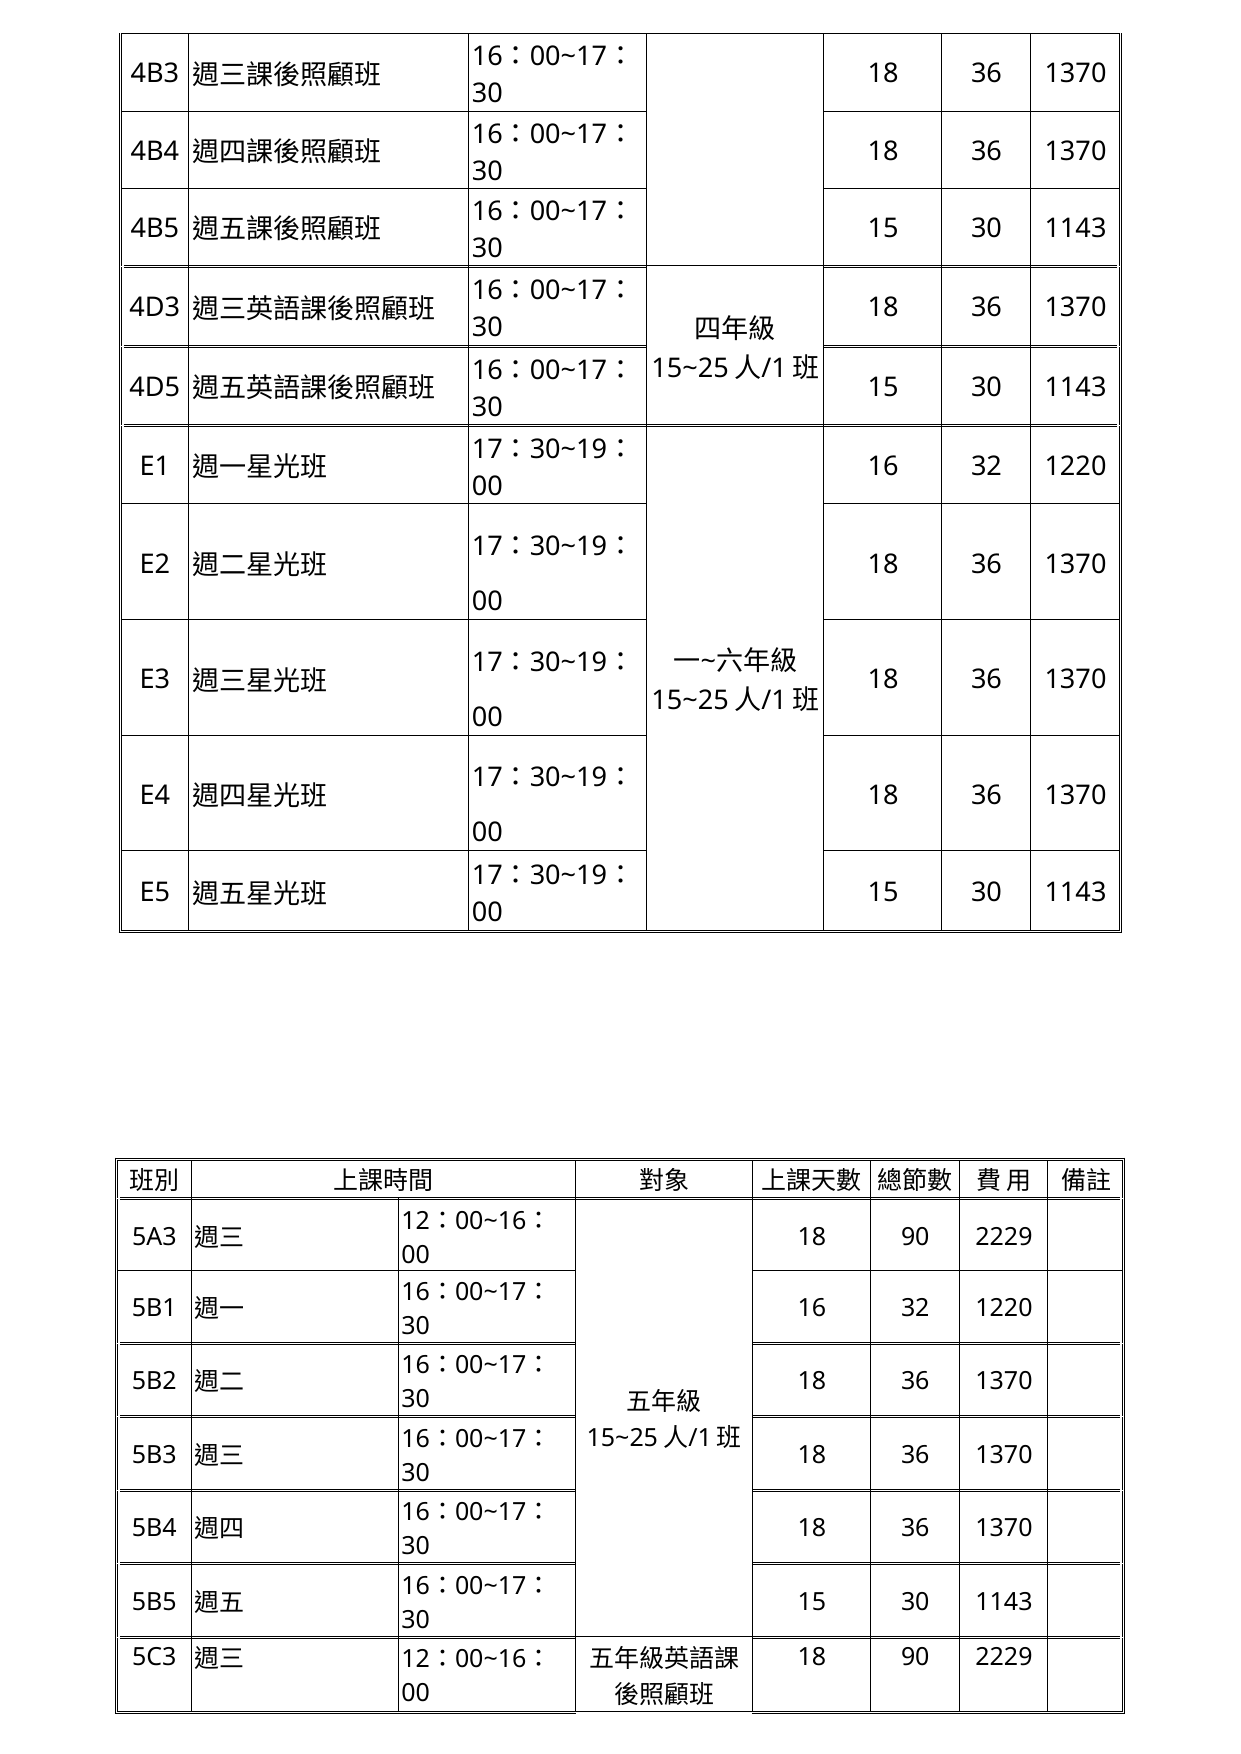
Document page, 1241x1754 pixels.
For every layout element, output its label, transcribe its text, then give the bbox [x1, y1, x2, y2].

table_cell 18 [753, 1492, 870, 1562]
table_cell 一~六年級15~25人/1班 [647, 427, 823, 929]
table_cell 1370 [1031, 34, 1119, 111]
table_cell 1370 [1031, 265, 1120, 344]
table_cell [647, 34, 823, 265]
table_cell 週一星光班 [189, 427, 468, 503]
table_header 上課時間 [192, 1161, 575, 1197]
table_cell 週五星光班 [189, 851, 468, 929]
table_cell 1220 [1031, 424, 1120, 503]
table_cell 1370 [1031, 736, 1119, 850]
table_cell 17：30~19：00 [469, 736, 646, 850]
table_cell 18 [824, 112, 941, 188]
table_cell 週三英語課後照顧班 [189, 268, 468, 344]
table_cell 週五英語課後照顧班 [189, 348, 468, 424]
table_header 備註 [1048, 1161, 1122, 1197]
table_cell 週四課後照顧班 [189, 112, 468, 188]
table_cell 36 [871, 1492, 959, 1562]
table_cell 90 [871, 1200, 959, 1270]
table_cell E2 [122, 504, 188, 619]
table_cell 週五 [192, 1565, 398, 1636]
table_cell 18 [824, 620, 941, 734]
table_cell 16：00~17：30 [399, 1565, 575, 1636]
table_cell 36 [942, 112, 1030, 188]
table_cell 90 [871, 1639, 959, 1711]
table_cell 18 [824, 268, 941, 344]
table_cell 1370 [1031, 112, 1119, 188]
table_cell 4B5 [122, 189, 188, 265]
table_cell 18 [824, 736, 941, 850]
table_cell 五年級 15~25人/1班 [576, 1200, 752, 1636]
table_cell [1048, 1415, 1124, 1489]
table_cell 週一 [192, 1271, 398, 1342]
table_cell [1048, 1489, 1122, 1562]
table_cell 32 [942, 427, 1030, 503]
table_header 班別 [118, 1161, 191, 1197]
table_cell 18 [753, 1200, 870, 1270]
table_cell 5A3 [116, 1197, 191, 1270]
table_cell 週三 [192, 1639, 398, 1711]
table_cell 18 [753, 1639, 870, 1711]
table_cell 週三課後照顧班 [189, 34, 468, 111]
table_cell 5B1 [118, 1271, 191, 1342]
table_cell 5B4 [118, 1489, 191, 1562]
table_cell 16：00~17：30 [469, 268, 646, 344]
table_cell 18 [753, 1418, 870, 1489]
table_cell E3 [122, 620, 188, 734]
table_cell 1370 [1031, 620, 1119, 734]
table_cell [1048, 1636, 1122, 1711]
table_cell 30 [871, 1565, 959, 1636]
table_cell 17：30~19：00 [469, 851, 646, 929]
table_cell 12：00~16：00 [399, 1200, 575, 1270]
table_cell 週四星光班 [189, 736, 468, 850]
table_cell 4B4 [122, 112, 188, 188]
table_cell 18 [824, 34, 941, 111]
table_cell 16：00~17：30 [469, 189, 646, 265]
table_cell 18 [753, 1345, 870, 1415]
table_cell 4B3 [122, 34, 188, 111]
table_cell 15 [824, 851, 941, 929]
table_cell 15 [753, 1565, 870, 1636]
table_cell 16：00~17：30 [399, 1271, 575, 1342]
table_cell 1370 [1031, 504, 1119, 619]
table_cell 1143 [1031, 851, 1119, 929]
table_cell 36 [871, 1345, 959, 1415]
table_cell 30 [942, 851, 1030, 929]
table_cell [1048, 1197, 1124, 1270]
table_cell 4D5 [122, 345, 188, 424]
table_cell E5 [122, 851, 188, 929]
table_cell 17：30~19：00 [469, 620, 646, 734]
table_cell 週四 [192, 1492, 398, 1562]
table_cell 36 [942, 268, 1030, 344]
table_cell 30 [942, 189, 1030, 265]
table_cell 週三 [192, 1418, 398, 1489]
table_cell 5C3 [118, 1636, 191, 1711]
table_header 費 用 [960, 1161, 1047, 1197]
table_cell 週二星光班 [189, 504, 468, 619]
table_cell 17：30~19：00 [469, 504, 646, 619]
table_cell 1143 [1031, 345, 1119, 424]
table_header 上課天數 [753, 1161, 870, 1197]
table_cell 四年級 15~25人/1班 [647, 266, 823, 424]
table_cell 1370 [960, 1492, 1047, 1562]
table_cell 2229 [960, 1639, 1047, 1711]
table_cell 5B5 [116, 1562, 191, 1636]
table_cell 16：00~17： 30 [399, 1418, 575, 1489]
table_cell 5B3 [116, 1415, 191, 1489]
table_header 對象 [576, 1161, 752, 1197]
table_cell 1370 [960, 1345, 1047, 1415]
table_cell 30 [942, 348, 1030, 424]
table_cell 1143 [1031, 189, 1119, 265]
table_cell 週三星光班 [189, 620, 468, 734]
table_cell 17：30~19：00 [469, 427, 646, 503]
table_cell E4 [122, 736, 188, 850]
table_cell 2229 [960, 1200, 1047, 1270]
table_cell 16：00~17：30 [469, 348, 646, 424]
table_cell 1220 [960, 1271, 1047, 1342]
table_cell 4D3 [120, 265, 188, 344]
table_cell 15 [824, 348, 941, 424]
table_cell 32 [871, 1271, 959, 1342]
table_cell 16：00~17：30 [469, 112, 646, 188]
table_cell 週三 [192, 1200, 398, 1270]
table_cell 五年級英語課後照顧班 [576, 1637, 752, 1711]
table_cell 36 [871, 1418, 959, 1489]
table_cell 週二 [192, 1345, 398, 1415]
table_cell E1 [120, 424, 188, 503]
table_cell 36 [942, 34, 1030, 111]
table_cell 18 [824, 504, 941, 619]
table_cell 16：00~17：30 [399, 1492, 575, 1562]
table_cell 5B2 [118, 1342, 191, 1415]
table_cell 16：00~17：30 [399, 1345, 575, 1415]
table_cell [1048, 1562, 1124, 1636]
table_cell 1143 [960, 1565, 1047, 1636]
table_cell [1048, 1271, 1122, 1342]
table_header 總節數 [871, 1161, 959, 1197]
table_cell 12：00~16：00 [399, 1639, 575, 1711]
table_cell 16 [824, 427, 941, 503]
table_cell 36 [942, 736, 1030, 850]
table_cell 16 [753, 1271, 870, 1342]
table_cell [1048, 1342, 1122, 1415]
table_cell 16：00~17：30 [469, 34, 646, 111]
table_cell 1370 [960, 1418, 1047, 1489]
table_cell 36 [942, 620, 1030, 734]
table_cell 36 [942, 504, 1030, 619]
table_cell 15 [824, 189, 941, 265]
table_cell 週五課後照顧班 [189, 189, 468, 265]
